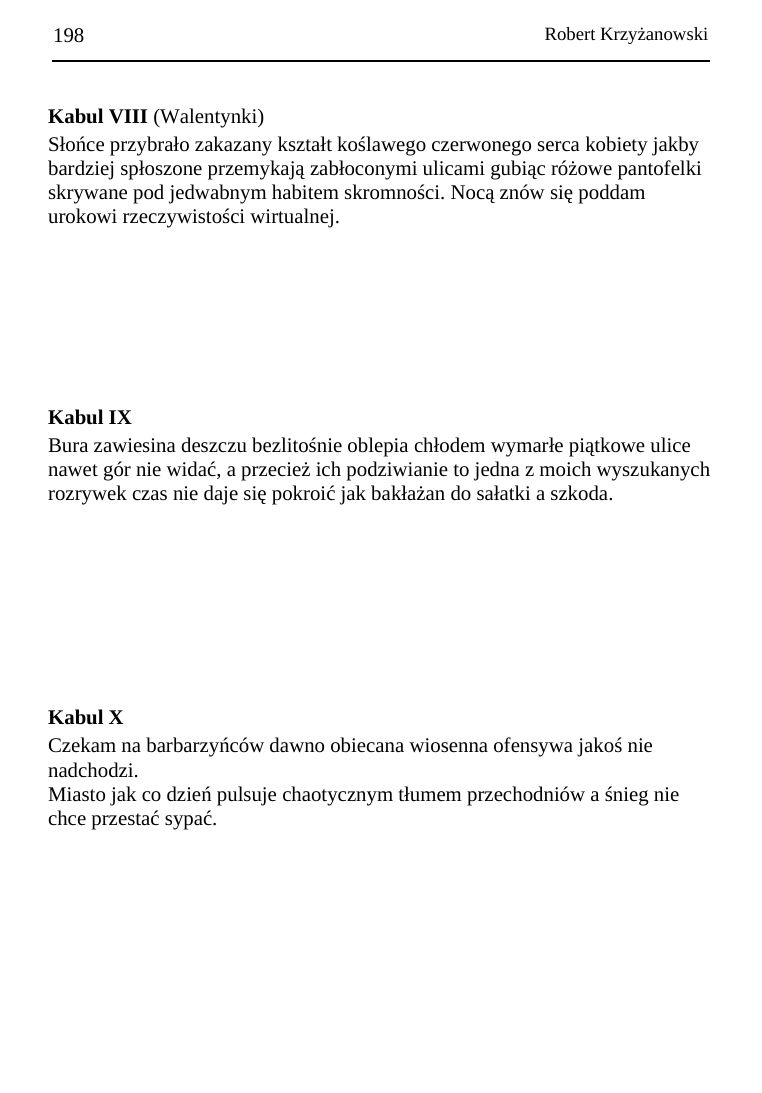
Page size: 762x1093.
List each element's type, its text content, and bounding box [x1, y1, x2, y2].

text Czekam na barbarzyńców dawno obiecana wiosenna ofensywa jakoś nie nadchodzi. [48, 733, 711, 782]
text Miasto jak co dzień pulsuje chaotycznym tłumem przechodniów a śnieg nie chce przestać sypać. [48, 782, 711, 830]
subtitle Kabul IX [48, 405, 711, 429]
text Kabul VIII (Walentynki) [48, 104, 711, 128]
subtitle Kabul X [48, 705, 711, 729]
text 198 [53, 23, 86, 47]
text Słońce przybrało zakazany kształt koślawego czerwonego serca kobiety jakby bardziej spłoszone przemykają zabłoconymi ulicami gubiąc różowe pantofelki skrywane pod jedwabnym habitem skromności. Nocą znów się poddam urokowi rzeczywistości wirtualnej. [48, 132, 711, 228]
text Bura zawiesina deszczu bezlitośnie oblepia chłodem wymarłe piątkowe ulice nawet gór nie widać, a przecież ich podziwianie to jedna z moich wyszukanych rozrywek czas nie daje się pokroić jak bakłażan do sałatki a szkoda. [48, 433, 711, 505]
text Robert Krzyżanowski [544, 23, 715, 44]
